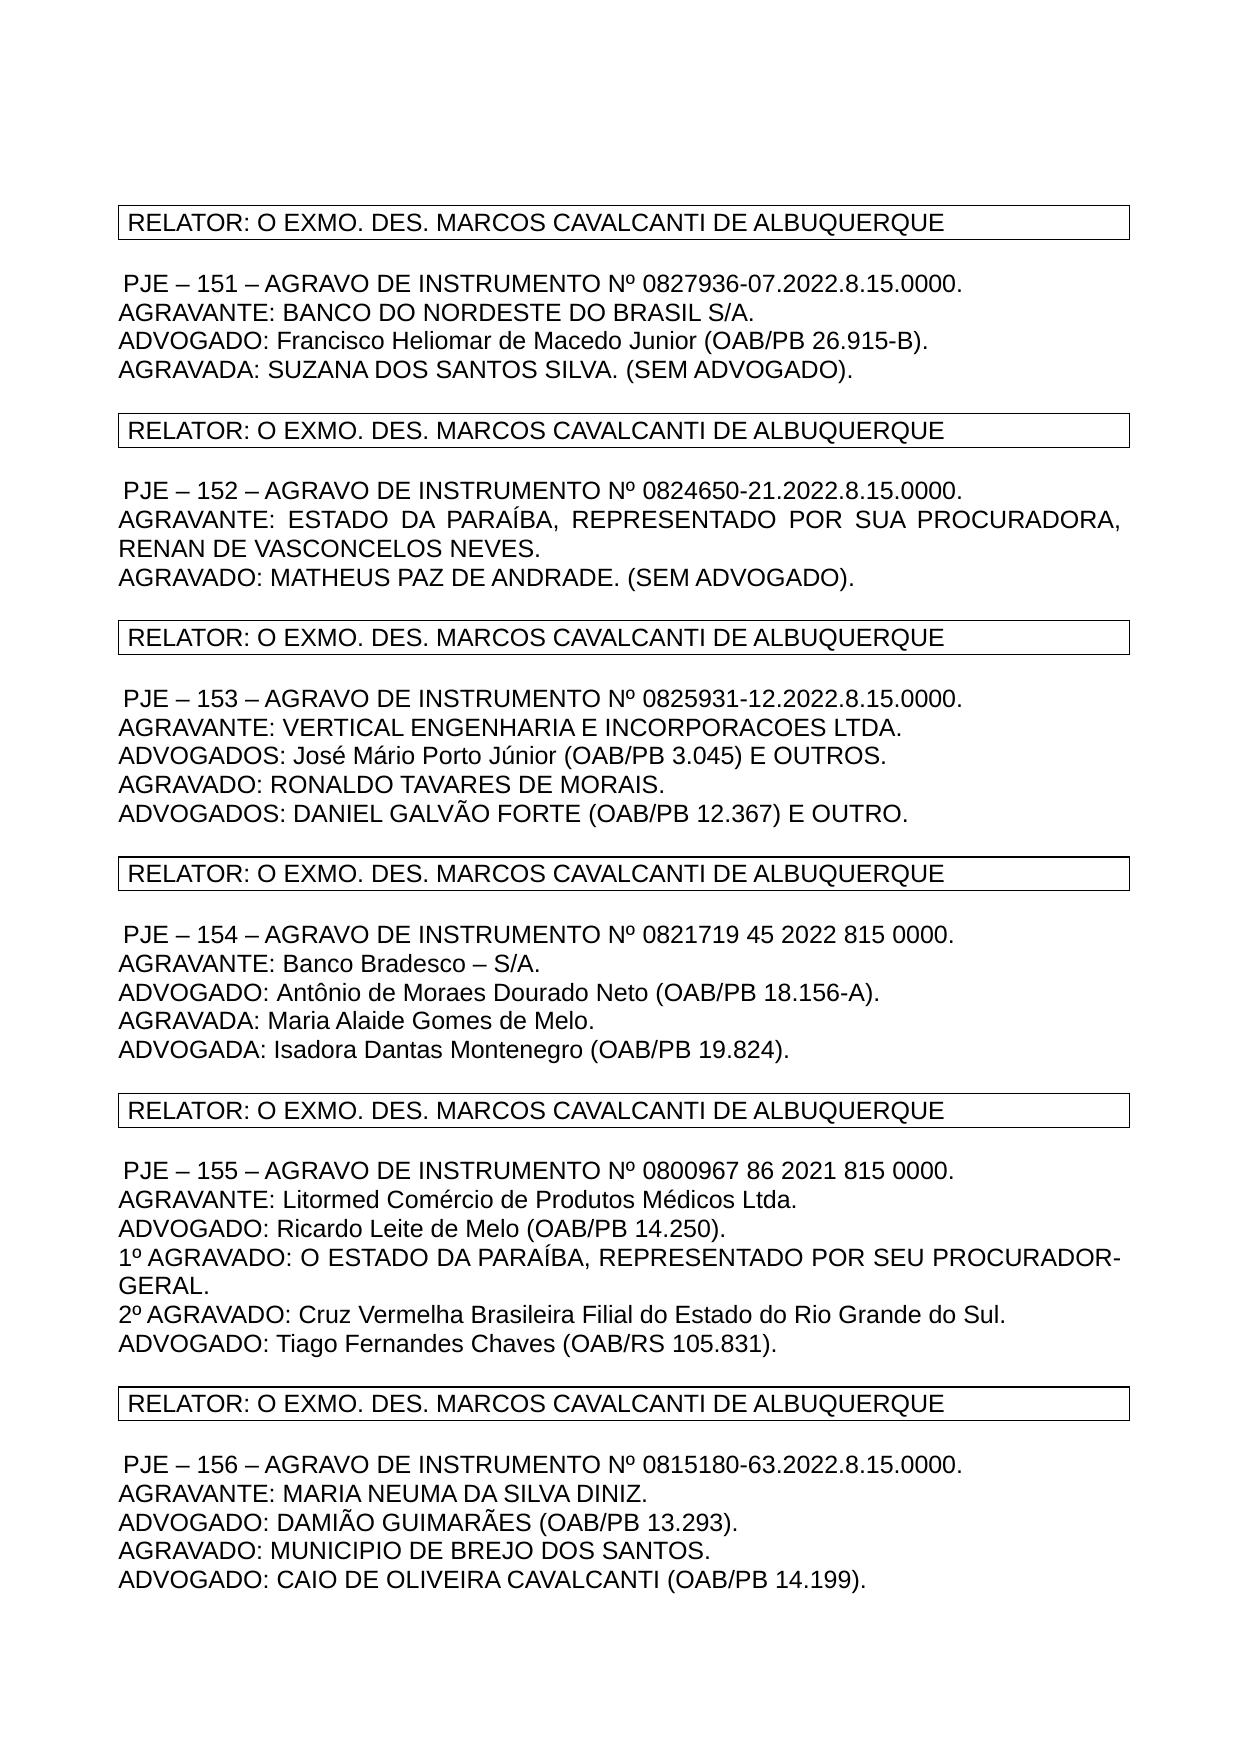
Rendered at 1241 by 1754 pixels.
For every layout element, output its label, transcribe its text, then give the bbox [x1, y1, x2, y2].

text AGRAVANTE: BANCO DO NORDESTE DO BRASIL S/A. [118, 298, 1122, 326]
text AGRAVANTE: Banco Bradesco – S/A. [118, 949, 1122, 978]
text AGRAVADO: MATHEUS PAZ DE ANDRADE. (SEM ADVOGADO). [118, 563, 1122, 591]
text AGRAVADA: Maria Alaide Gomes de Melo. [118, 1006, 1122, 1035]
text RELATOR: O EXMO. DES. MARCOS CAVALCANTI DE ALBUQUERQUE [119, 621, 1129, 654]
text AGRAVANTE: ESTADO DA PARAÍBA, REPRESENTADO POR SUA PROCURADORA, RENAN DE VASCONCELOS NEVES. [118, 505, 1122, 563]
text ADVOGADO: CAIO DE OLIVEIRA CAVALCANTI (OAB/PB 14.199). [118, 1565, 1122, 1594]
text RELATOR: O EXMO. DES. MARCOS CAVALCANTI DE ALBUQUERQUE [119, 206, 1129, 239]
text 1º AGRAVADO: O ESTADO DA PARAÍBA, REPRESENTADO POR SEU PROCURADOR-GERAL. [118, 1243, 1122, 1300]
text AGRAVADO: MUNICIPIO DE BREJO DOS SANTOS. [118, 1536, 1122, 1565]
text RELATOR: O EXMO. DES. MARCOS CAVALCANTI DE ALBUQUERQUE [119, 414, 1129, 447]
text PJE – 154 – AGRAVO DE INSTRUMENTO Nº 0821719 45 2022 815 0000. [123, 920, 1122, 949]
text ADVOGADO: Antônio de Moraes Dourado Neto (OAB/PB 18.156-A). [118, 978, 1122, 1006]
text AGRAVADA: SUZANA DOS SANTOS SILVA. (SEM ADVOGADO). [118, 355, 1122, 384]
text ADVOGADO: Tiago Fernandes Chaves (OAB/RS 105.831). [118, 1329, 1122, 1358]
text RELATOR: O EXMO. DES. MARCOS CAVALCANTI DE ALBUQUERQUE [119, 1388, 1129, 1420]
text AGRAVANTE: Litormed Comércio de Produtos Médicos Ltda. [118, 1185, 1122, 1214]
text PJE – 151 – AGRAVO DE INSTRUMENTO Nº 0827936-07.2022.8.15.0000. [123, 269, 1122, 298]
text PJE – 155 – AGRAVO DE INSTRUMENTO Nº 0800967 86 2021 815 0000. [123, 1156, 1122, 1185]
text ADVOGADOS: DANIEL GALVÃO FORTE (OAB/PB 12.367) E OUTRO. [118, 799, 1122, 828]
text ADVOGADO: Ricardo Leite de Melo (OAB/PB 14.250). [118, 1214, 1122, 1243]
text ADVOGADOS: José Mário Porto Júnior (OAB/PB 3.045) E OUTROS. [118, 741, 1122, 770]
text ADVOGADO: Francisco Heliomar de Macedo Junior (OAB/PB 26.915-B). [118, 326, 1122, 355]
text AGRAVANTE: VERTICAL ENGENHARIA E INCORPORACOES LTDA. [118, 713, 1122, 741]
text ADVOGADO: DAMIÃO GUIMARÃES (OAB/PB 13.293). [118, 1508, 1122, 1536]
text AGRAVADO: RONALDO TAVARES DE MORAIS. [118, 770, 1122, 799]
text RELATOR: O EXMO. DES. MARCOS CAVALCANTI DE ALBUQUERQUE [119, 858, 1129, 890]
text PJE – 156 – AGRAVO DE INSTRUMENTO Nº 0815180-63.2022.8.15.0000. [123, 1450, 1122, 1479]
text 2º AGRAVADO: Cruz Vermelha Brasileira Filial do Estado do Rio Grande do Sul. [118, 1300, 1122, 1329]
text AGRAVANTE: MARIA NEUMA DA SILVA DINIZ. [118, 1479, 1122, 1508]
text RELATOR: O EXMO. DES. MARCOS CAVALCANTI DE ALBUQUERQUE [119, 1094, 1129, 1127]
text PJE – 152 – AGRAVO DE INSTRUMENTO Nº 0824650-21.2022.8.15.0000. [123, 476, 1122, 505]
text ADVOGADA: Isadora Dantas Montenegro (OAB/PB 19.824). [118, 1035, 1122, 1064]
text PJE – 153 – AGRAVO DE INSTRUMENTO Nº 0825931-12.2022.8.15.0000. [123, 684, 1122, 713]
